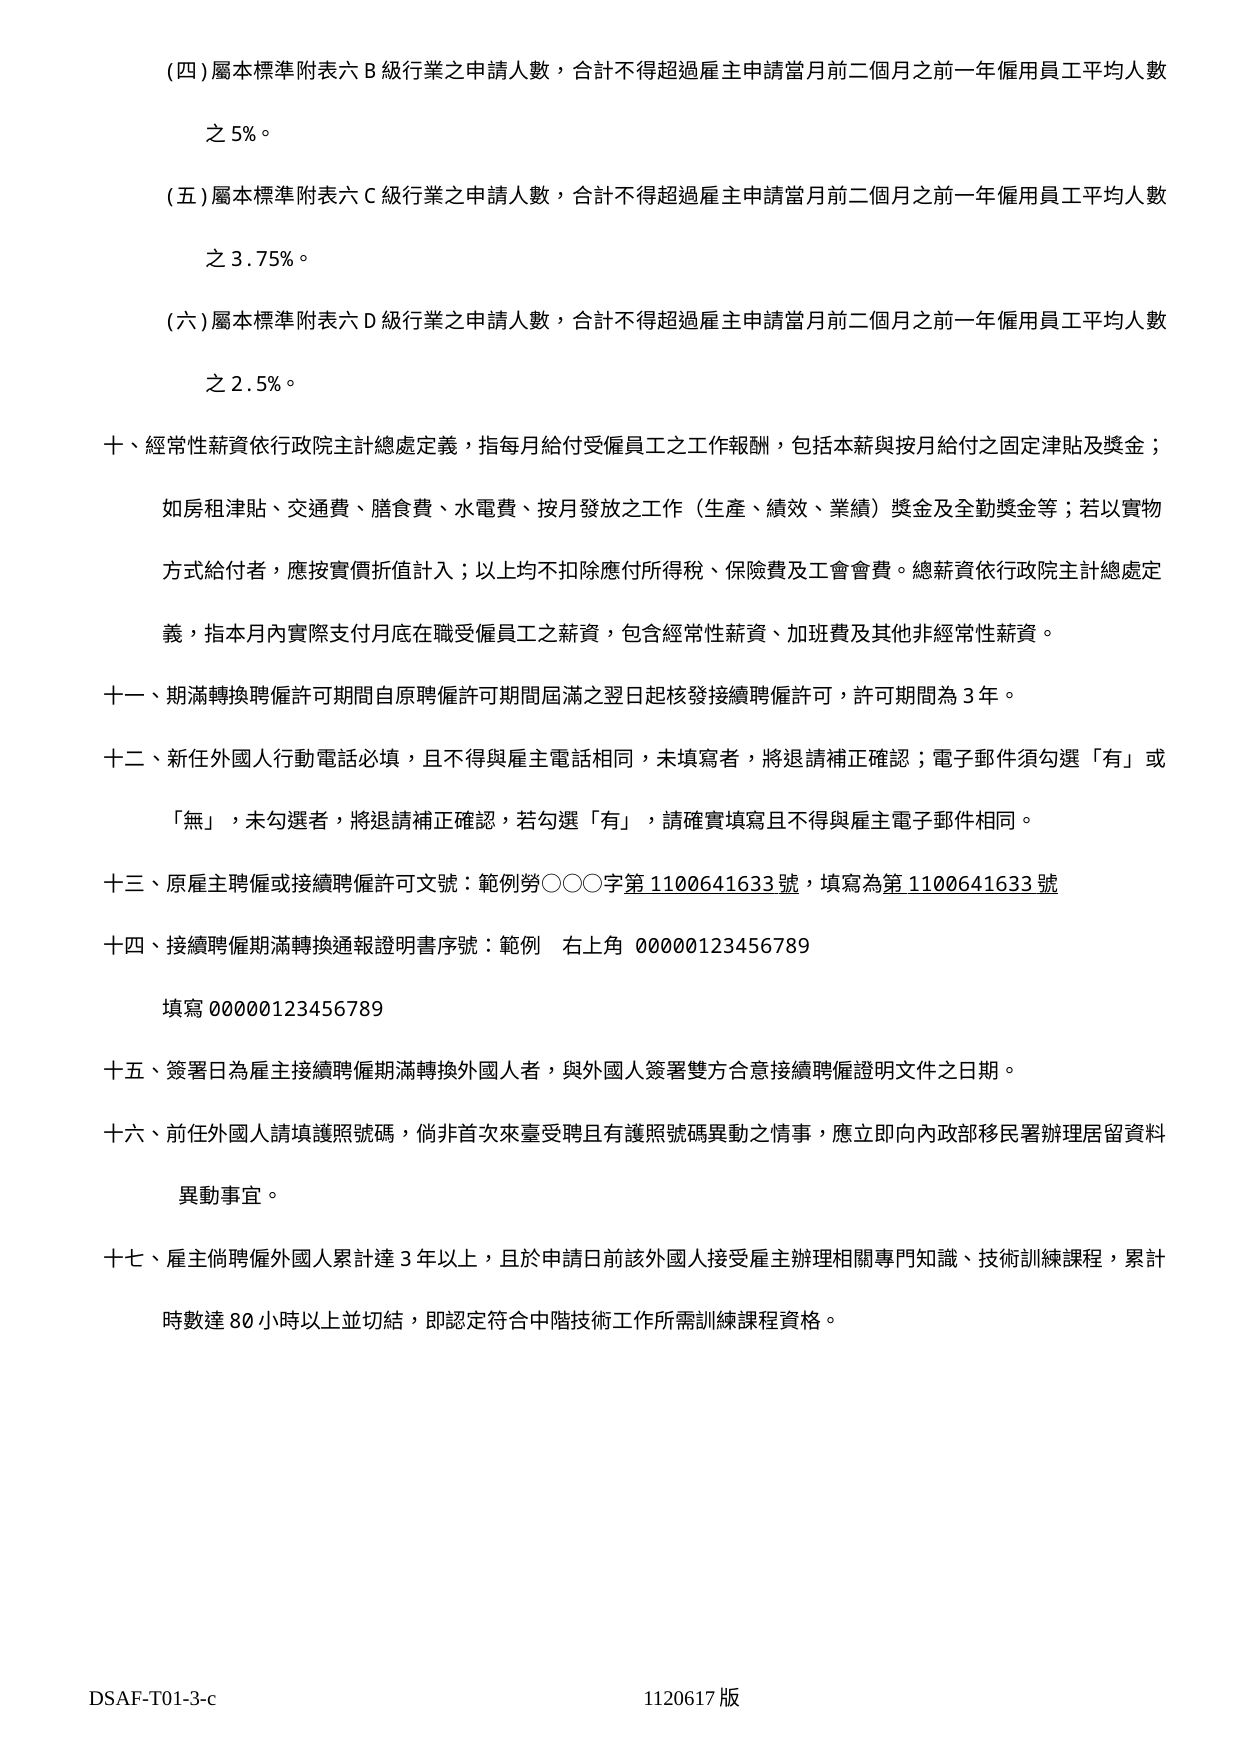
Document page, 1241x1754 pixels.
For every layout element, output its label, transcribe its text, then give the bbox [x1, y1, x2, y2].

text (四)屬本標準附表六B級行業之申請人數，合計不得超過雇主申請當月前二個月之前一年僱用員工平均人數之5%。 [164, 28, 1167, 153]
text 十二、新任外國人行動電話必填，且不得與雇主電話相同，未填寫者，將退請補正確認；電子郵件須勾選「有」或「無」，未勾選者，將退請補正確認，若勾選「有」，請確實填寫且不得與雇主電子郵件相同。 [103, 715, 1167, 840]
text (五)屬本標準附表六C級行業之申請人數，合計不得超過雇主申請當月前二個月之前一年僱用員工平均人數之3.75%。 [164, 153, 1167, 278]
text 十六、前任外國人請填護照號碼，倘非首次來臺受聘且有護照號碼異動之情事，應立即向內政部移民署辦理居留資料 [103, 1090, 1167, 1153]
text 十七、雇主倘聘僱外國人累計達3年以上，且於申請日前該外國人接受雇主辦理相關專門知識、技術訓練課程，累計時數達80小時以上並切結，即認定符合中階技術工作所需訓練課程資格。 [103, 1215, 1167, 1340]
text 十一、期滿轉換聘僱許可期間自原聘僱許可期間屆滿之翌日起核發接續聘僱許可，許可期間為3年。 [104, 653, 1167, 715]
text 十三、原雇主聘僱或接續聘僱許可文號：範例勞○○○字第1100641633號，填寫為第1100641633號 [103, 840, 1167, 903]
text (六)屬本標準附表六D級行業之申請人數，合計不得超過雇主申請當月前二個月之前一年僱用員工平均人數之2.5%。 [164, 278, 1167, 403]
text 十四、接續聘僱期滿轉換通報證明書序號：範例 右上角 00000123456789 [103, 903, 1167, 965]
text 異動事宜。 [103, 1153, 1167, 1215]
text 十、經常性薪資依行政院主計總處定義，指每月給付受僱員工之工作報酬，包括本薪與按月給付之固定津貼及獎金；如房租津貼、交通費、膳食費、水電費、按月發放之工作（生產、績效、業績）獎金及全勤獎金等；若以實物方式給付者，應按實價折值計入；以上均不扣除應付所得稅、保險費及工會會費。總薪資依行政院主計總處定義，指本月內實際支付月底在職受僱員工之薪資，包含經常性薪資、加班費及其他非經常性薪資。 [104, 403, 1167, 653]
text 填寫00000123456789 [162, 965, 1167, 1028]
text 十五、簽署日為雇主接續聘僱期滿轉換外國人者，與外國人簽署雙方合意接續聘僱證明文件之日期。 [103, 1028, 1167, 1090]
